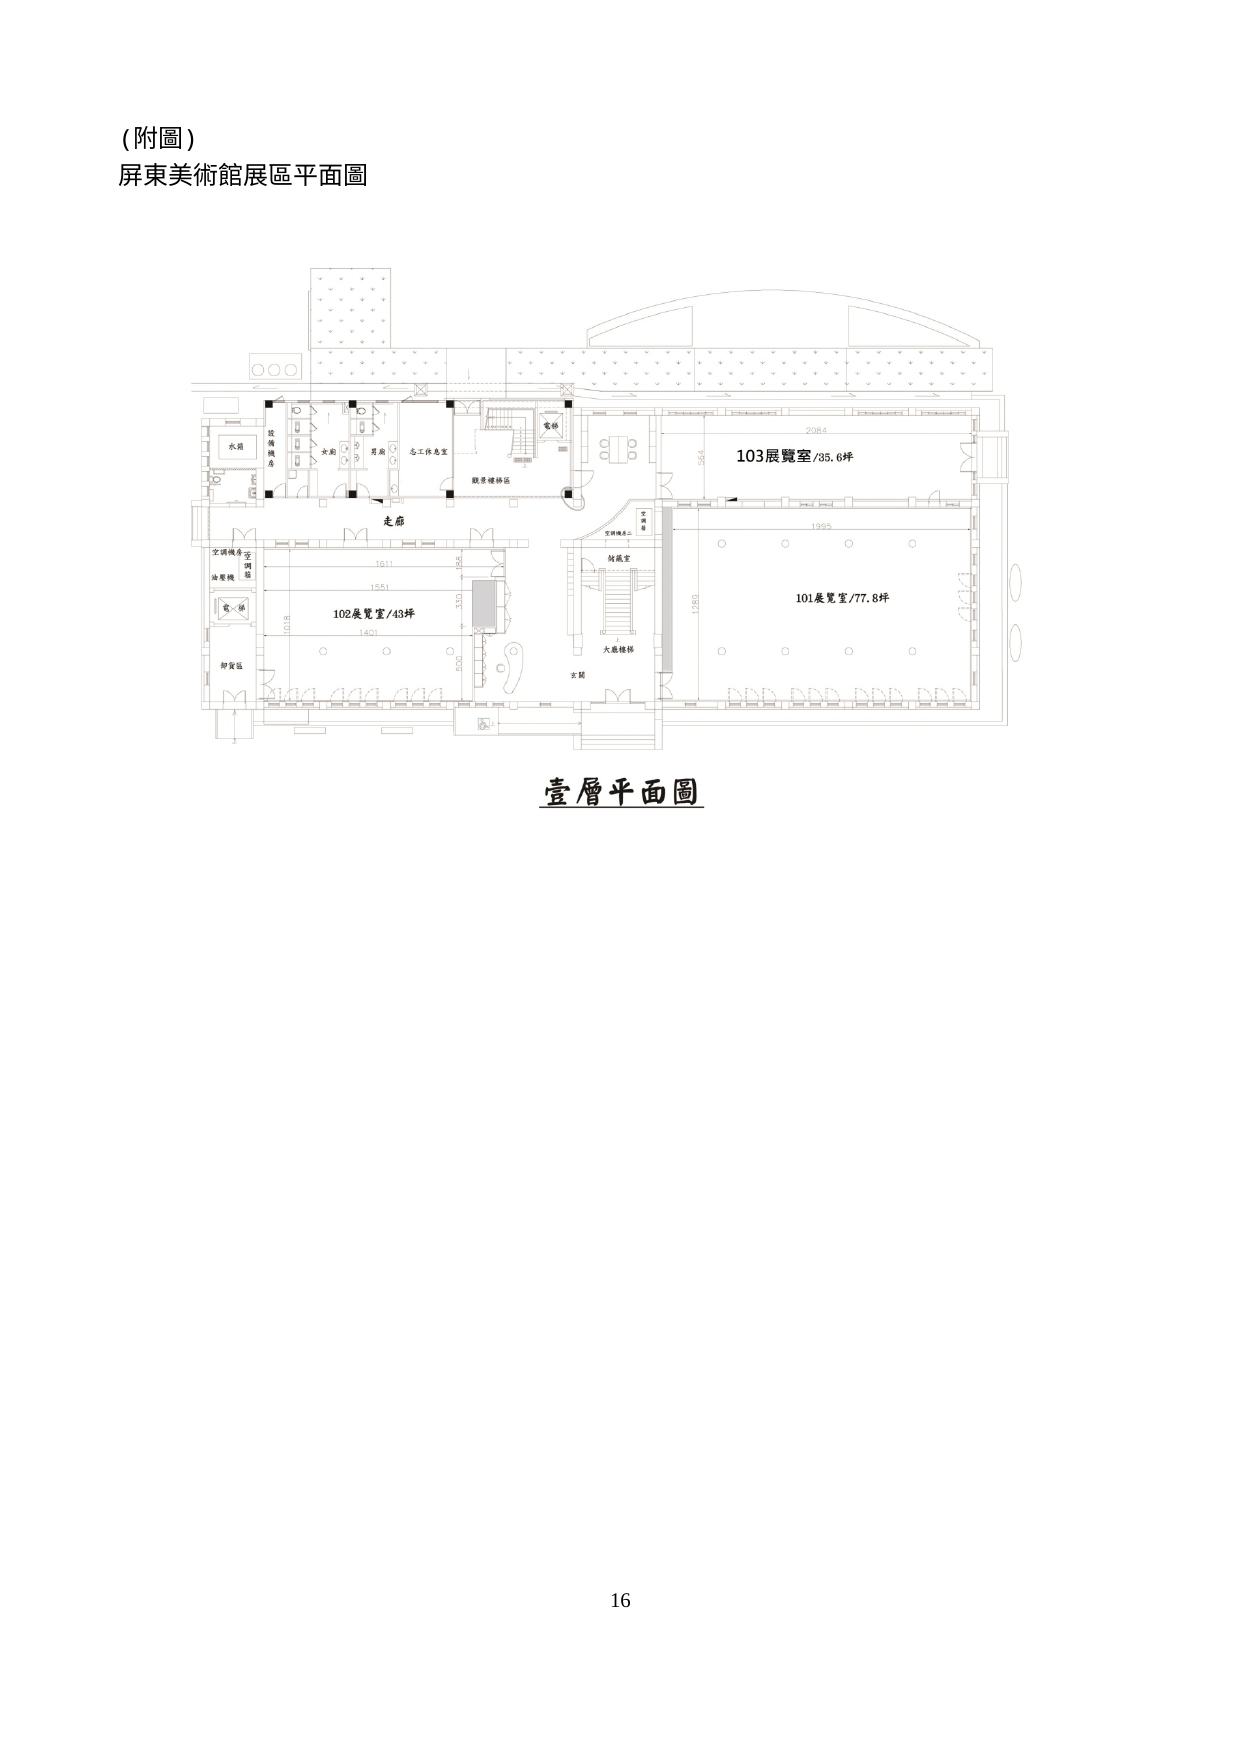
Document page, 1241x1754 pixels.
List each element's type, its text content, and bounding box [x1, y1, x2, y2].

text (附圖) [118, 118, 1122, 155]
text 屏東美術館展區平面圖 [118, 155, 1122, 191]
